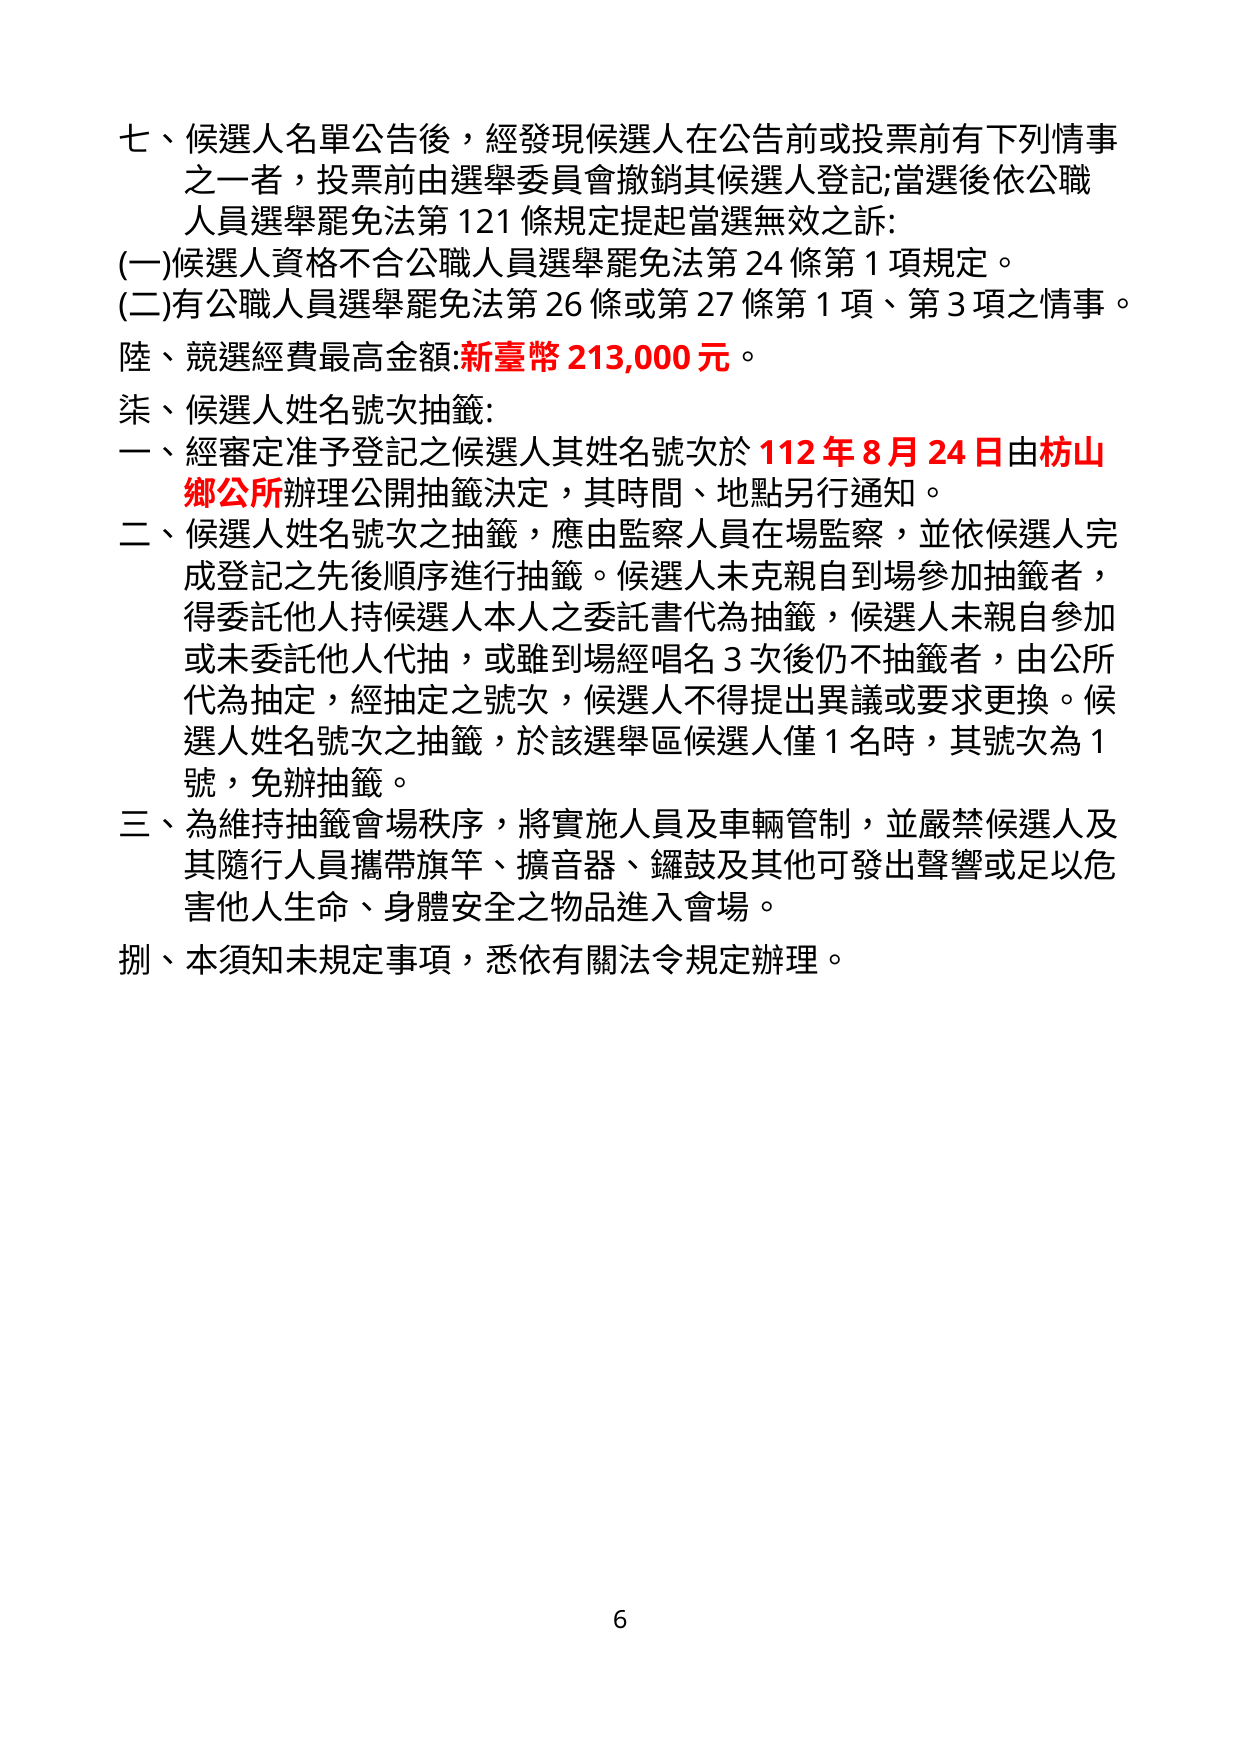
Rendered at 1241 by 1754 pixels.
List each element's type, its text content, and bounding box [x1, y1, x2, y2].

text 二、候選人姓名號次之抽籤，應由監察人員在場監察，並依候選人完成登記之先後順序進行抽籤。候選人未克親自到場參加抽籤者，得委託他人持候選人本人之委託書代為抽籤，候選人未親自參加或未委託他人代抽，或雖到場經唱名3次後仍不抽籤者，由公所代為抽定，經抽定之號次，候選人不得提出異議或要求更換。候選人姓名號次之抽籤，於該選舉區候選人僅1名時，其號次為1號，免辦抽籤。 [118, 514, 1122, 803]
text (二)有公職人員選舉罷免法第26條或第27條第1項、第3項之情事。 [118, 283, 1122, 325]
text 捌、本須知未規定事項，悉依有關法令規定辦理。 [118, 939, 1122, 981]
text 三、為維持抽籤會場秩序，將實施人員及車輛管制，並嚴禁候選人及其隨行人員攜帶旗竿、擴音器、鑼鼓及其他可發出聲響或足以危害他人生命、身體安全之物品進入會場。 [118, 803, 1122, 927]
text (一)候選人資格不合公職人員選舉罷免法第24條第1項規定。 [118, 242, 1122, 283]
text 柒、候選人姓名號次抽籤: [118, 390, 1122, 431]
text 七、候選人名單公告後，經發現候選人在公告前或投票前有下列情事之一者，投票前由選舉委員會撤銷其候選人登記;當選後依公職人員選舉罷免法第121條規定提起當選無效之訴: [118, 118, 1122, 242]
text 一、經審定准予登記之候選人其姓名號次於112年8月24日由枋山鄉公所辦理公開抽籤決定，其時間、地點另行通知。 [118, 431, 1122, 514]
text 陸、競選經費最高金額:新臺幣213,000元。 [118, 337, 1122, 378]
